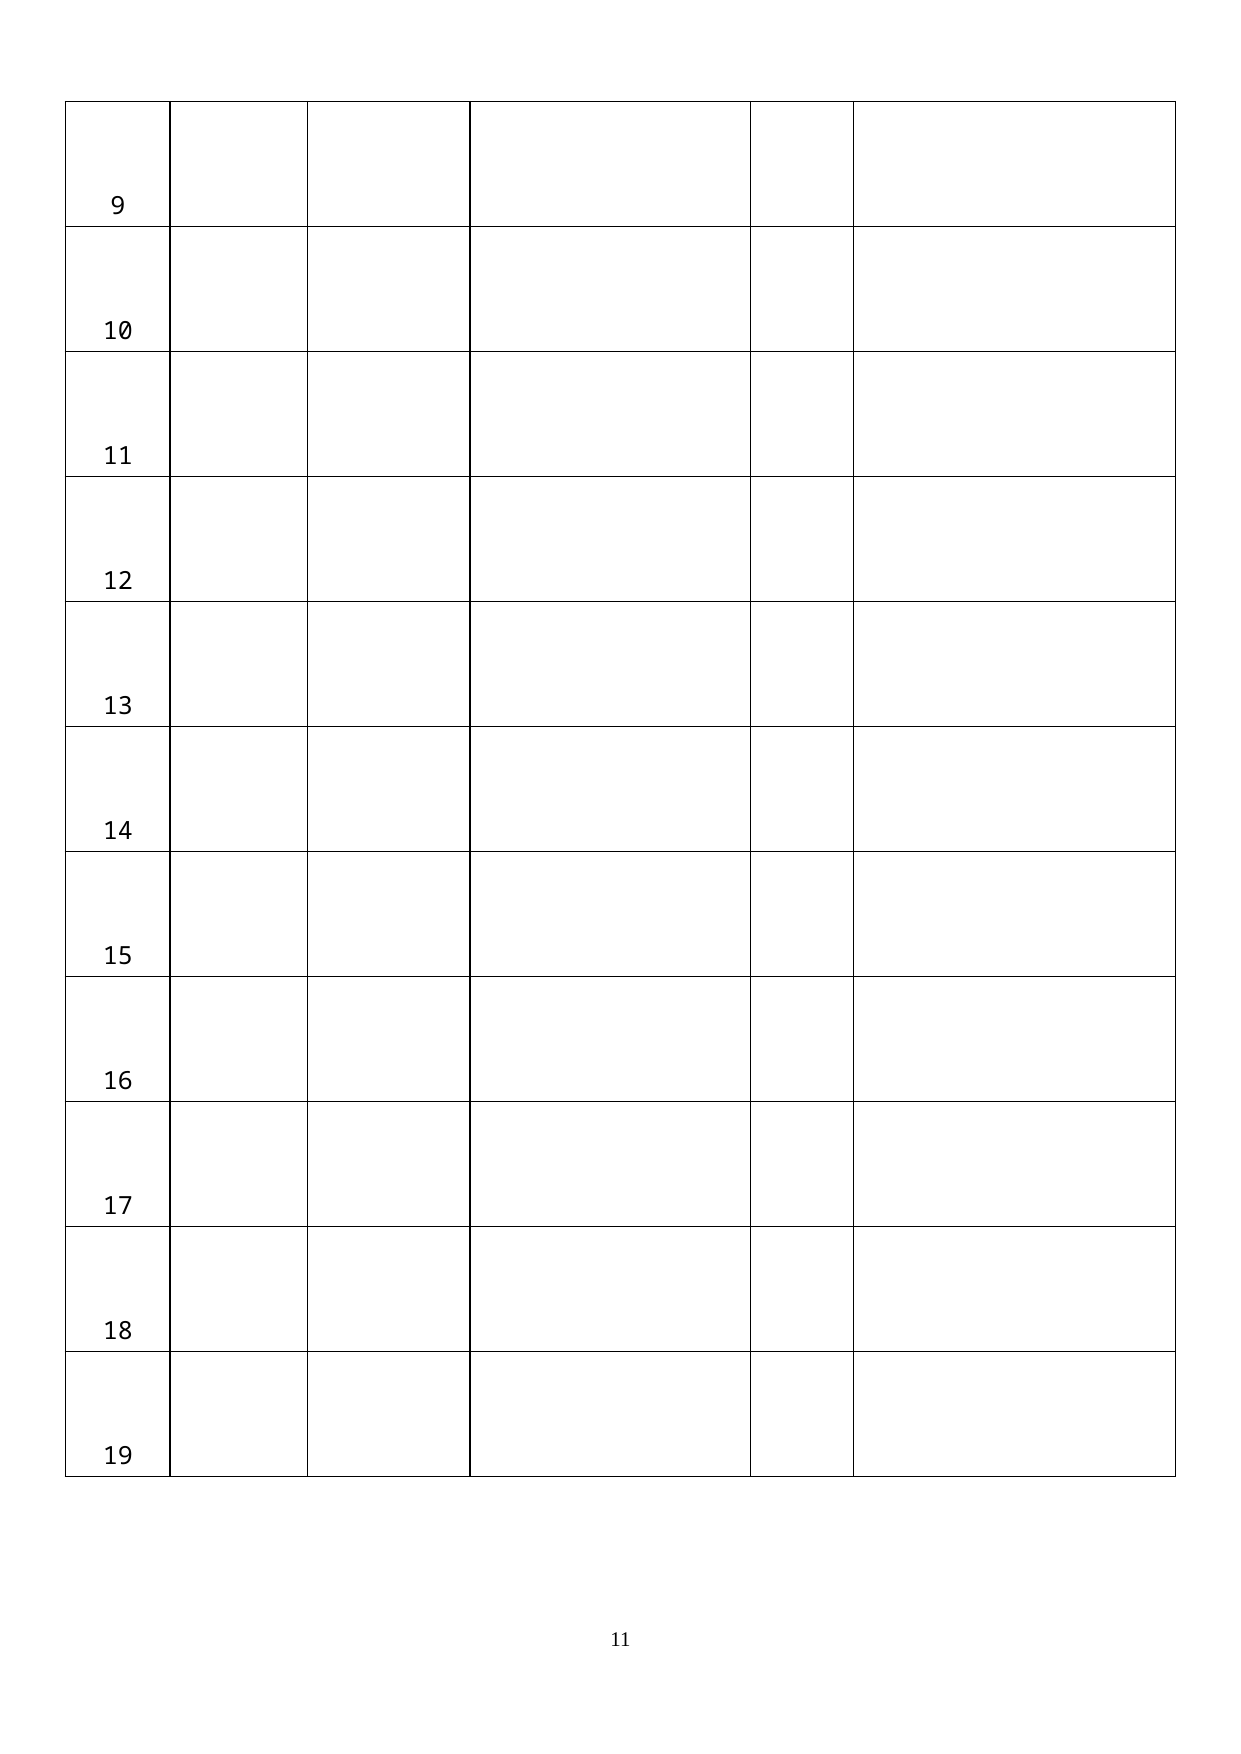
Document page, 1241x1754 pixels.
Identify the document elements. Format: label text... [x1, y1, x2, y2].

table_cell [854, 227, 1175, 351]
table_cell [854, 852, 1175, 976]
table_cell [171, 727, 307, 851]
table_cell [471, 477, 750, 601]
table_cell [171, 352, 307, 476]
table_cell [308, 352, 469, 476]
table_cell [751, 1227, 853, 1351]
table_cell [471, 1102, 750, 1226]
table_cell [854, 1352, 1175, 1476]
table_cell [471, 1352, 750, 1476]
table_cell [471, 352, 750, 476]
table_cell 19 [66, 1352, 169, 1476]
table_cell [854, 477, 1175, 601]
table_cell 17 [66, 1102, 169, 1226]
table_cell 10 [66, 227, 169, 351]
table_cell [308, 1352, 469, 1476]
table_cell [751, 227, 853, 351]
table_cell [751, 1352, 853, 1476]
table_cell [308, 1102, 469, 1226]
table_cell [471, 852, 750, 976]
table_cell [751, 352, 853, 476]
table_cell [308, 102, 469, 226]
table_cell [751, 102, 853, 226]
table_cell 9 [66, 102, 169, 226]
table_cell 14 [66, 727, 169, 851]
table_cell [308, 602, 469, 726]
table_cell [308, 852, 469, 976]
table_cell [854, 1227, 1175, 1351]
table_cell [171, 1227, 307, 1351]
table_cell [171, 602, 307, 726]
table_cell [308, 727, 469, 851]
table_cell [471, 977, 750, 1101]
table_cell 11 [66, 352, 169, 476]
table_cell [308, 1227, 469, 1351]
table_cell [751, 602, 853, 726]
table_cell 12 [66, 477, 169, 601]
table_cell [854, 977, 1175, 1101]
table_cell [308, 227, 469, 351]
table_cell [854, 1102, 1175, 1226]
table_cell [854, 727, 1175, 851]
table_cell [471, 727, 750, 851]
table_cell [854, 102, 1175, 226]
table_cell [854, 602, 1175, 726]
table_cell [751, 727, 853, 851]
table_cell [308, 477, 469, 601]
table_cell [171, 477, 307, 601]
table_cell 13 [66, 602, 169, 726]
table_cell [471, 227, 750, 351]
table_cell [751, 977, 853, 1101]
table_cell 16 [66, 977, 169, 1101]
table_cell [171, 227, 307, 351]
table_cell [171, 852, 307, 976]
table_cell [751, 852, 853, 976]
table_cell [854, 352, 1175, 476]
table_cell [471, 602, 750, 726]
table_cell [308, 977, 469, 1101]
table_cell [171, 977, 307, 1101]
table_cell [171, 1102, 307, 1226]
table_cell [471, 102, 750, 226]
table_cell [171, 102, 307, 226]
table_cell [471, 1227, 750, 1351]
table_cell [751, 477, 853, 601]
table_cell 15 [66, 852, 169, 976]
table_cell [751, 1102, 853, 1226]
table_cell [171, 1352, 307, 1476]
table_cell 18 [66, 1227, 169, 1351]
